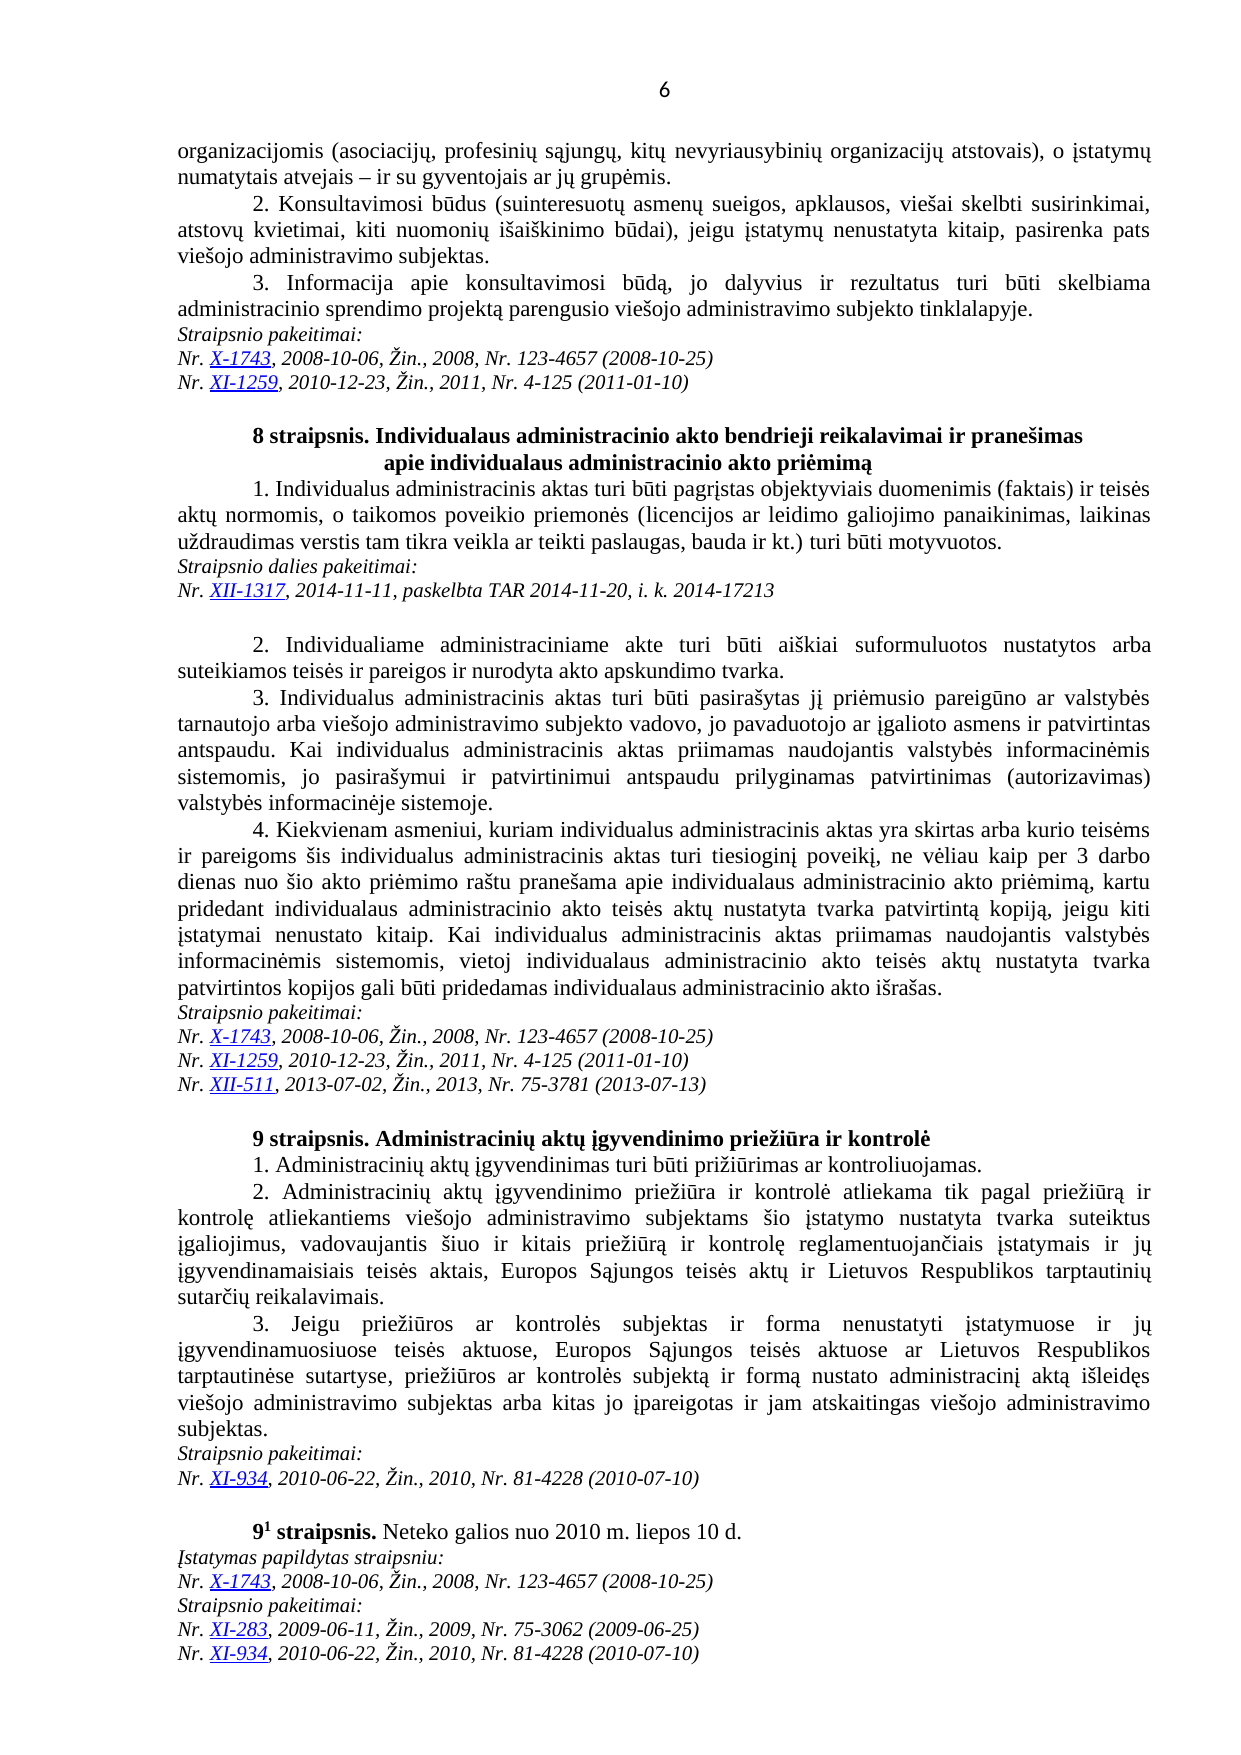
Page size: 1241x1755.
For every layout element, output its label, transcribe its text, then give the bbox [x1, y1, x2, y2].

text 2. Konsultavimosi būdus (suinteresuotų asmenų sueigos, apklausos, viešai skelbti susirinkimai, atstovų kvietimai, kiti nuomonių išaiškinimo būdai), jeigu įstatymų nenustatyta kitaip, pasirenka pats viešojo administravimo subjektas. [177, 190, 1152, 269]
text 1. Individualus administracinis aktas turi būti pagrįstas objektyviais duomenimis (faktais) ir teisės aktų normomis, o taikomos poveikio priemonės (licencijos ar leidimo galiojimo panaikinimas, laikinas uždraudimas verstis tam tikra veikla ar teikti paslaugas, bauda ir kt.) turi būti motyvuotos. [177, 475, 1152, 554]
text 2. Individualiame administraciniame akte turi būti aiškiai suformuluotos nustatytos arba suteikiamos teisės ir pareigos ir nurodyta akto apskundimo tvarka. [177, 631, 1152, 684]
text 8 straipsnis. Individualaus administracinio akto bendrieji reikalavimai ir pranešimas [177, 422, 1152, 449]
text 3. Individualus administracinis aktas turi būti pasirašytas jį priėmusio pareigūno ar valstybės tarnautojo arba viešojo administravimo subjekto vadovo, jo pavaduotojo ar įgalioto asmens ir patvirtintas antspaudu. Kai individualus administracinis aktas priimamas naudojantis valstybės informacinėmis sistemomis, jo pasirašymui ir patvirtinimui antspaudu prilyginamas patvirtinimas (autorizavimas) valstybės informacinėje sistemoje. [177, 684, 1152, 816]
text Įstatymas papildytas straipsniu: [177, 1544, 1152, 1569]
text 3. Jeigu priežiūros ar kontrolės subjektas ir forma nenustatyti įstatymuose ir jų įgyvendinamuosiuose teisės aktuose, Europos Sąjungos teisės aktuose ar Lietuvos Respublikos tarptautinėse sutartyse, priežiūros ar kontrolės subjektą ir formą nustato administracinį aktą išleidęs viešojo administravimo subjektas arba kitas jo įpareigotas ir jam atskaitingas viešojo administravimo subjektas. [177, 1309, 1152, 1441]
text Nr. XI-1259, 2010-12-23, Žin., 2011, Nr. 4-125 (2011-01-10) [177, 1048, 1152, 1072]
text apie individualaus administracinio akto priėmimą [177, 449, 1152, 475]
text Straipsnio dalies pakeitimai: [177, 554, 1152, 578]
text 1. Administracinių aktų įgyvendinimas turi būti prižiūrimas ar kontroliuojamas. [177, 1151, 1152, 1178]
text Straipsnio pakeitimai: [177, 1441, 1152, 1465]
text 2. Administracinių aktų įgyvendinimo priežiūra ir kontrolė atliekama tik pagal priežiūrą ir kontrolę atliekantiems viešojo administravimo subjektams šio įstatymo nustatyta tvarka suteiktus įgaliojimus, vadovaujantis šiuo ir kitais priežiūrą ir kontrolę reglamentuojančiais įstatymais ir jų įgyvendinamaisiais teisės aktais, Europos Sąjungos teisės aktų ir Lietuvos Respublikos tarptautinių sutarčių reikalavimais. [177, 1178, 1152, 1309]
text 4. Kiekvienam asmeniui, kuriam individualus administracinis aktas yra skirtas arba kurio teisėms ir pareigoms šis individualus administracinis aktas turi tiesioginį poveikį, ne vėliau kaip per 3 darbo dienas nuo šio akto priėmimo raštu pranešama apie individualaus administracinio akto priėmimą, kartu pridedant individualaus administracinio akto teisės aktų nustatyta tvarka patvirtintą kopiją, jeigu kiti įstatymai nenustato kitaip. Kai individualus administracinis aktas priimamas naudojantis valstybės informacinėmis sistemomis, vietoj individualaus administracinio akto teisės aktų nustatyta tvarka patvirtintos kopijos gali būti pridedamas individualaus administracinio akto išrašas. [177, 816, 1152, 1000]
text Straipsnio pakeitimai: [177, 322, 1152, 346]
text Nr. XII-511, 2013-07-02, Žin., 2013, Nr. 75-3781 (2013-07-13) [177, 1072, 1152, 1096]
text Nr. XI-934, 2010-06-22, Žin., 2010, Nr. 81-4228 (2010-07-10) [177, 1465, 1152, 1489]
text organizacijomis (asociacijų, profesinių sąjungų, kitų nevyriausybinių organizacijų atstovais), o įstatymų numatytais atvejais – ir su gyventojais ar jų grupėmis. [177, 137, 1152, 190]
text Nr. XI-283, 2009-06-11, Žin., 2009, Nr. 75-3062 (2009-06-25) [177, 1617, 1152, 1641]
text Nr. X-1743, 2008-10-06, Žin., 2008, Nr. 123-4657 (2008-10-25) [177, 1569, 1152, 1593]
text Nr. XII-1317, 2014-11-11, paskelbta TAR 2014-11-20, i. k. 2014-17213 [177, 578, 1152, 602]
text Nr. X-1743, 2008-10-06, Žin., 2008, Nr. 123-4657 (2008-10-25) [177, 1024, 1152, 1048]
text Straipsnio pakeitimai: [177, 1593, 1152, 1617]
text Nr. XI-934, 2010-06-22, Žin., 2010, Nr. 81-4228 (2010-07-10) [177, 1641, 1152, 1665]
text 3. Informacija apie konsultavimosi būdą, jo dalyvius ir rezultatus turi būti skelbiama administracinio sprendimo projektą parengusio viešojo administravimo subjekto tinklalapyje. [177, 269, 1152, 322]
text 91 straipsnis. Neteko galios nuo 2010 m. liepos 10 d. [177, 1518, 1152, 1544]
text 9 straipsnis. Administracinių aktų įgyvendinimo priežiūra ir kontrolė [177, 1125, 1152, 1151]
text Nr. X-1743, 2008-10-06, Žin., 2008, Nr. 123-4657 (2008-10-25) [177, 346, 1152, 370]
text Nr. XI-1259, 2010-12-23, Žin., 2011, Nr. 4-125 (2011-01-10) [177, 370, 1152, 394]
text Straipsnio pakeitimai: [177, 1000, 1152, 1024]
